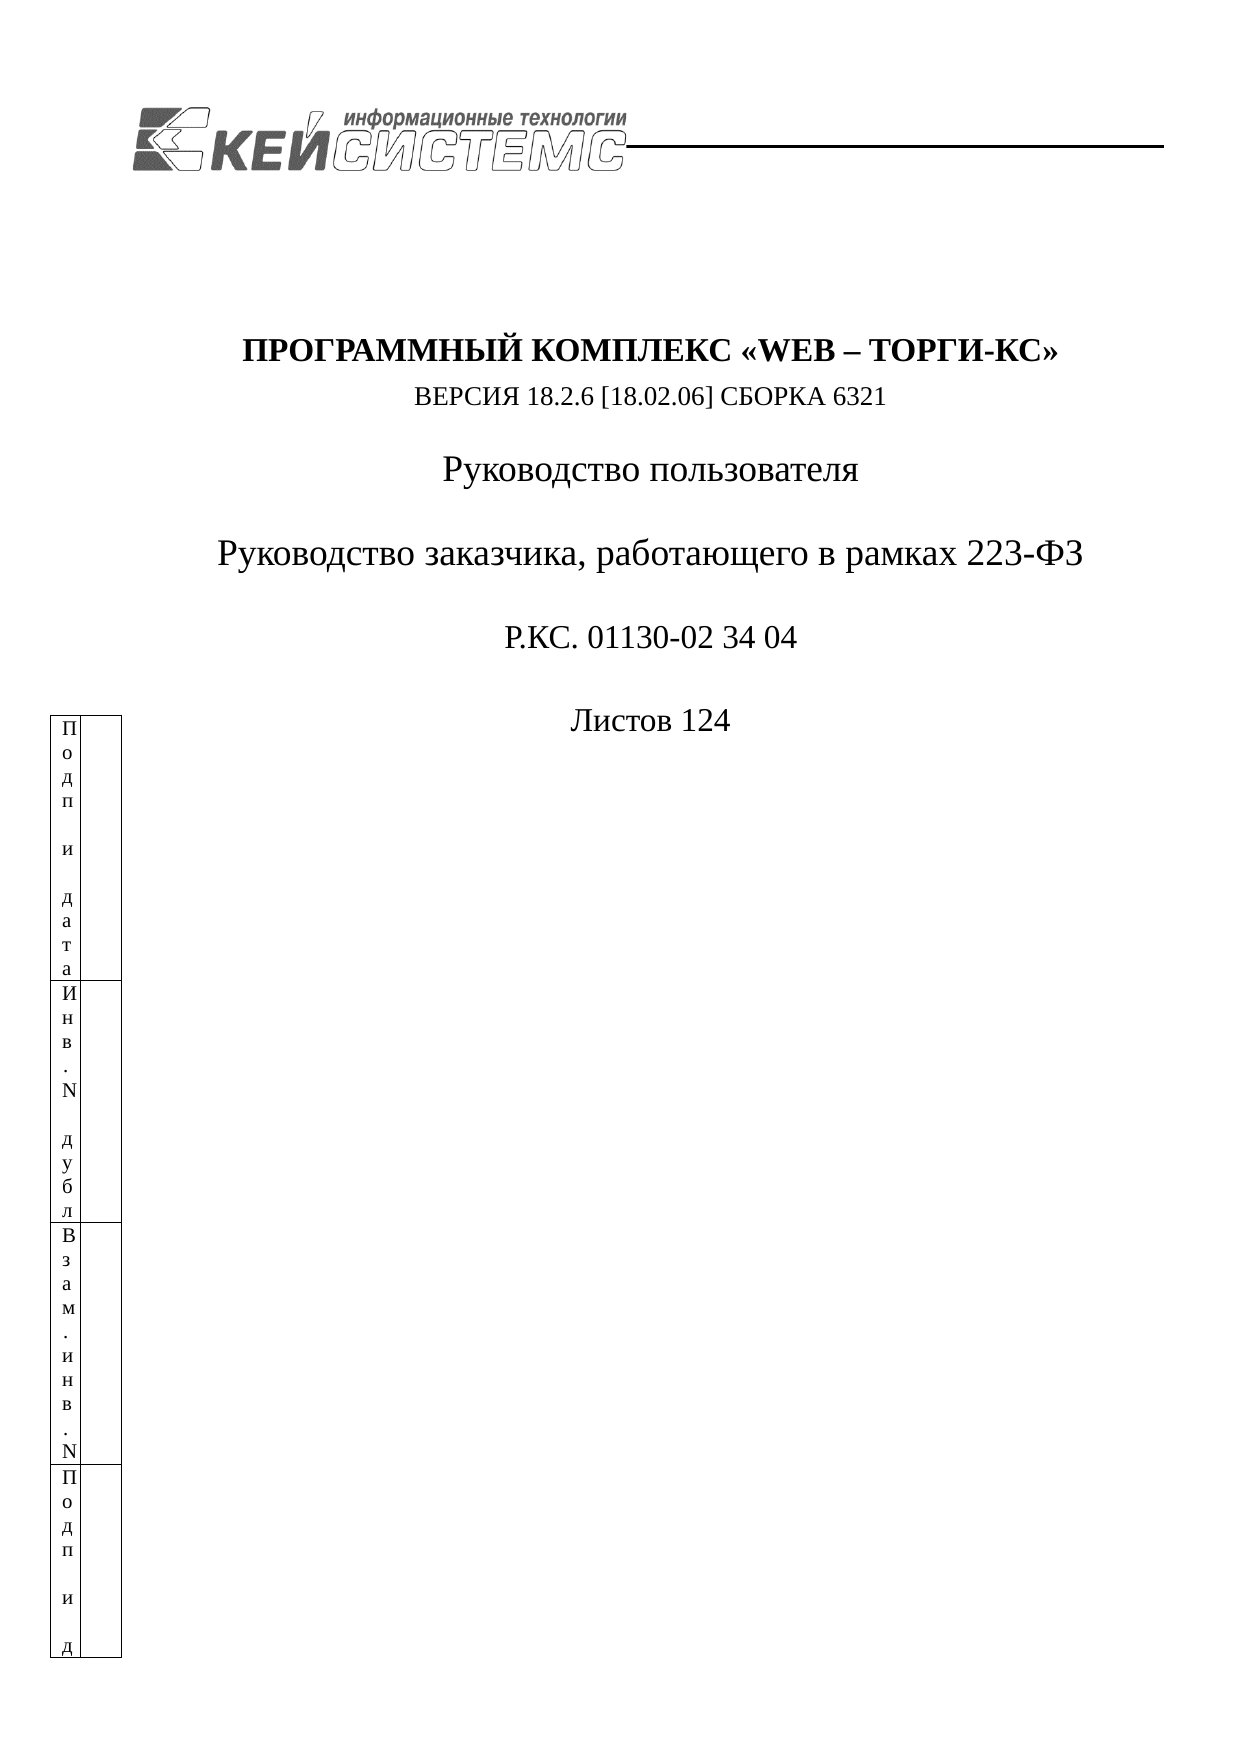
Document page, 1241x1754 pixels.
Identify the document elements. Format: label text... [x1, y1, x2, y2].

table_cell [80, 484, 122, 581]
table_cell [80, 291, 122, 387]
table_cell [122, 1222, 637, 1340]
table_cell [81, 1223, 121, 1463]
table_cell [122, 1573, 1179, 1657]
table_cell [51, 291, 80, 387]
table_cell [51, 484, 80, 581]
table_cell [637, 1543, 1179, 1572]
table_cell Взам.инв.N [51, 1223, 80, 1463]
table_cell Подп и дата [51, 1465, 80, 1657]
table_cell Инв.N дубл [51, 981, 80, 1222]
table_cell [80, 581, 122, 714]
table_cell [637, 147, 1179, 291]
table_cell [51, 581, 80, 714]
table_cell [81, 981, 121, 1222]
table_cell [81, 716, 121, 980]
table_cell [80, 147, 122, 291]
table_cell [122, 1543, 637, 1572]
table_cell [122, 147, 637, 291]
table_cell [51, 147, 80, 291]
table_cell [637, 1222, 1179, 1340]
table_header [51, 74, 80, 147]
table_cell [51, 388, 80, 484]
table_cell [637, 892, 1179, 1222]
table_cell [81, 1465, 121, 1657]
table_cell [637, 1340, 1179, 1543]
table_cell Программный комплекс «web – Торги-кс» версия 18.2.6 [18.02.06] сборка 6321 Руководство пользователя Руководство заказчика, работающего в рамках 223-ФЗ Р.КС. 01130‑02 34 04 Листов 124 [122, 291, 1179, 892]
table_cell Подп и дата [51, 716, 80, 980]
table_cell [122, 1340, 637, 1543]
table_cell [80, 388, 122, 484]
table_header [122, 74, 1179, 147]
table_cell [122, 892, 637, 1222]
table_header [80, 74, 122, 147]
